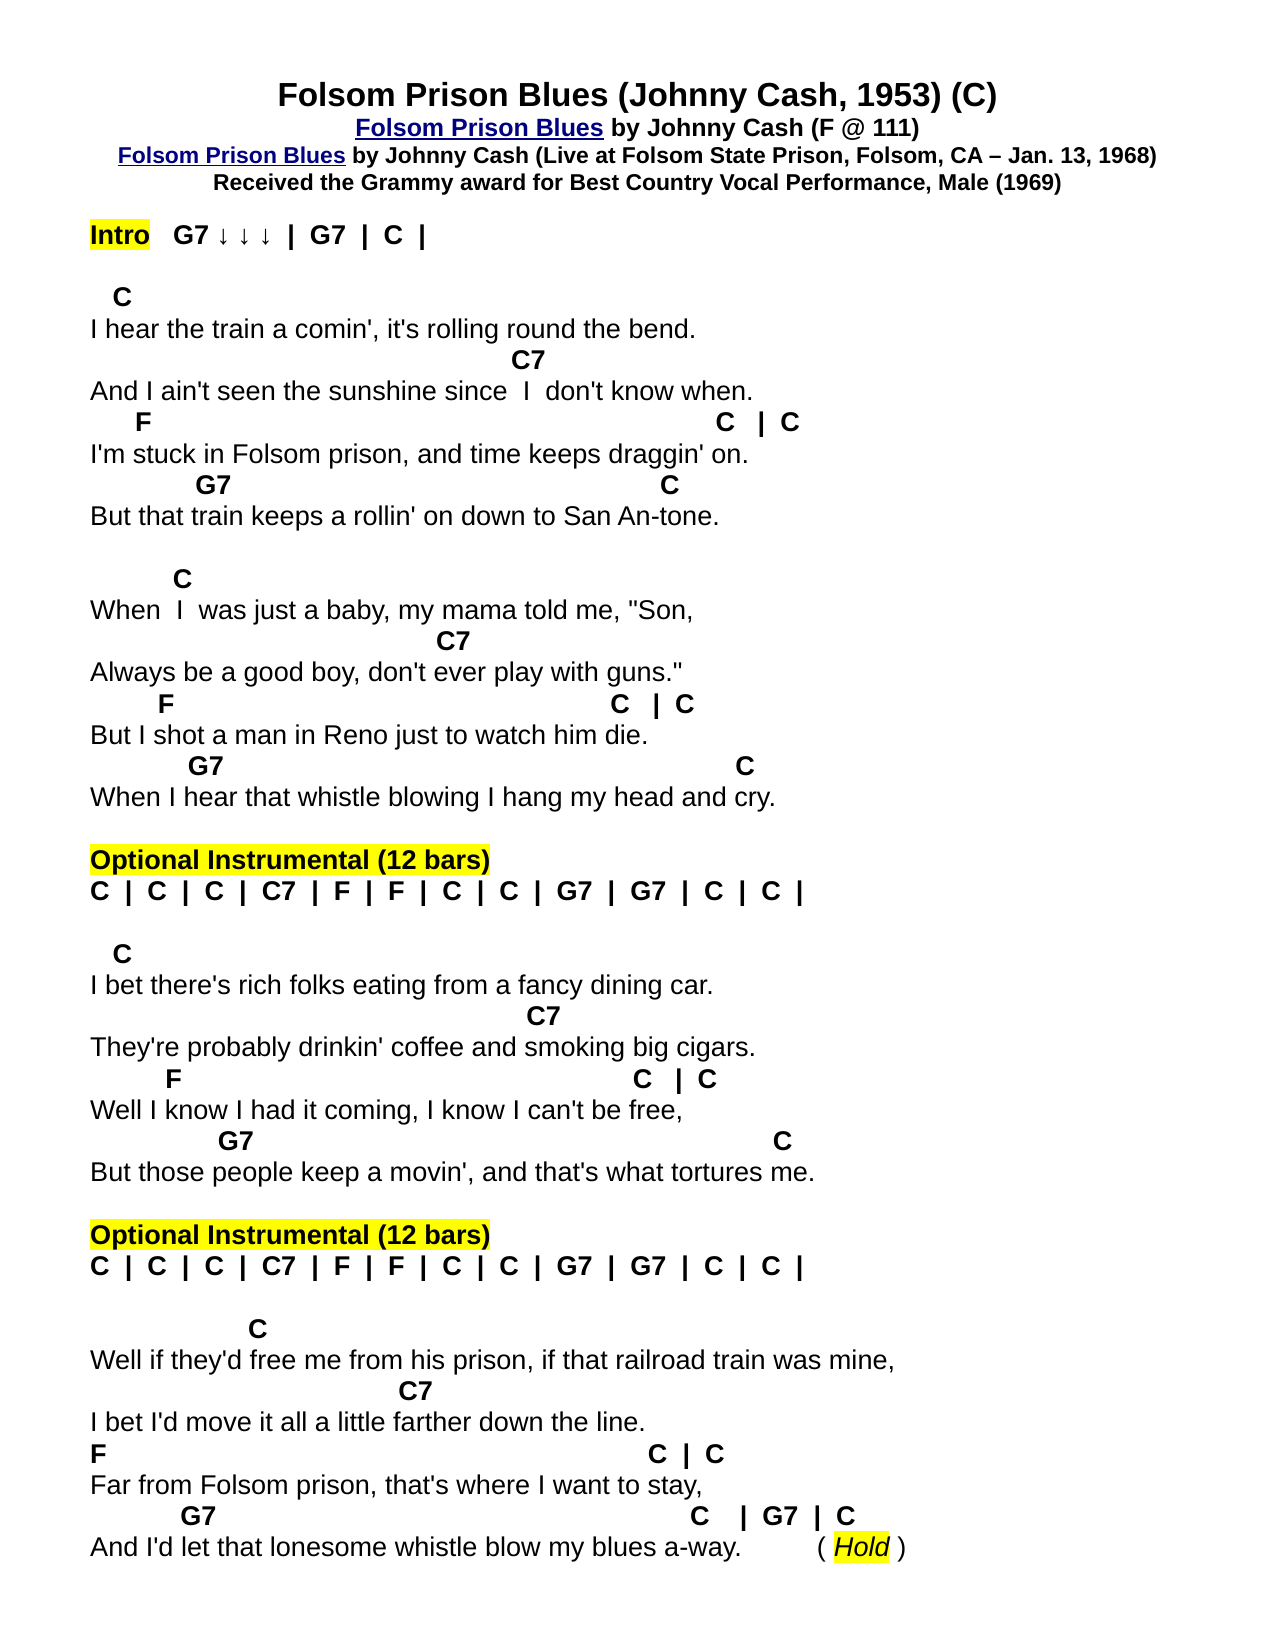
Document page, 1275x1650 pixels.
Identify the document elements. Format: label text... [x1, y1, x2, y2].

text Well I know I had it coming, I know I can't be free, [90, 1094, 1185, 1125]
text C7 [90, 1375, 1185, 1406]
text C [90, 281, 1185, 313]
text F C | C [90, 406, 1185, 438]
text And I ain't seen the sunshine since I don't know when. [90, 375, 1185, 406]
text When I hear that whistle blowing I hang my head and cry. [90, 781, 1185, 813]
text But that train keeps a rollin' on down to San An-tone. [90, 500, 1185, 531]
text I hear the train a comin', it's rolling round the bend. [90, 313, 1185, 344]
text G7 C [90, 1125, 1185, 1156]
text But those people keep a movin', and that's what tortures me. [90, 1156, 1185, 1188]
text But I shot a man in Reno just to watch him die. [90, 719, 1185, 750]
text Folsom Prison Blues (Johnny Cash, 1953) (C) [90, 75, 1185, 113]
text Far from Folsom prison, that's where I want to stay, [90, 1469, 1185, 1500]
text C7 [90, 1000, 1185, 1031]
text G7 C [90, 469, 1185, 500]
text C7 [90, 344, 1185, 375]
text C | C | C | C7 | F | F | C | C | G7 | G7 | C | C | [90, 875, 1185, 906]
text Well if they'd free me from his prison, if that railroad train was mine, [90, 1344, 1185, 1375]
text Optional Instrumental (12 bars) [90, 844, 1185, 875]
text G7 C | G7 | C [90, 1500, 1185, 1531]
text G7 C [90, 750, 1185, 781]
text C | C | C | C7 | F | F | C | C | G7 | G7 | C | C | [90, 1250, 1185, 1281]
text Folsom Prison Blues by Johnny Cash (Live at Folsom State Prison, Folsom, CA – Jan. 13, 1968) Received the Grammy award for Best Country Vocal Performance, Male (1969) [90, 142, 1185, 195]
text C [90, 563, 1185, 594]
text Optional Instrumental (12 bars) [90, 1219, 1185, 1250]
text Folsom Prison Blues by Johnny Cash (F @ 111) [90, 113, 1185, 142]
text I'm stuck in Folsom prison, and time keeps draggin' on. [90, 438, 1185, 469]
text I bet I'd move it all a little farther down the line. [90, 1406, 1185, 1438]
text C [90, 1313, 1185, 1344]
text And I'd let that lonesome whistle blow my blues a-way. ( Hold ) [90, 1531, 1185, 1563]
text Intro G7 ↓ ↓ ↓ | G7 | C | [90, 219, 1185, 250]
text Always be a good boy, don't ever play with guns." [90, 656, 1185, 688]
text F C | C [90, 688, 1185, 719]
text F C | C [90, 1438, 1185, 1469]
text When I was just a baby, my mama told me, "Son, [90, 594, 1185, 625]
text F C | C [90, 1063, 1185, 1094]
text They're probably drinkin' coffee and smoking big cigars. [90, 1031, 1185, 1063]
text C7 [90, 625, 1185, 656]
text C [90, 938, 1185, 969]
text I bet there's rich folks eating from a fancy dining car. [90, 969, 1185, 1000]
